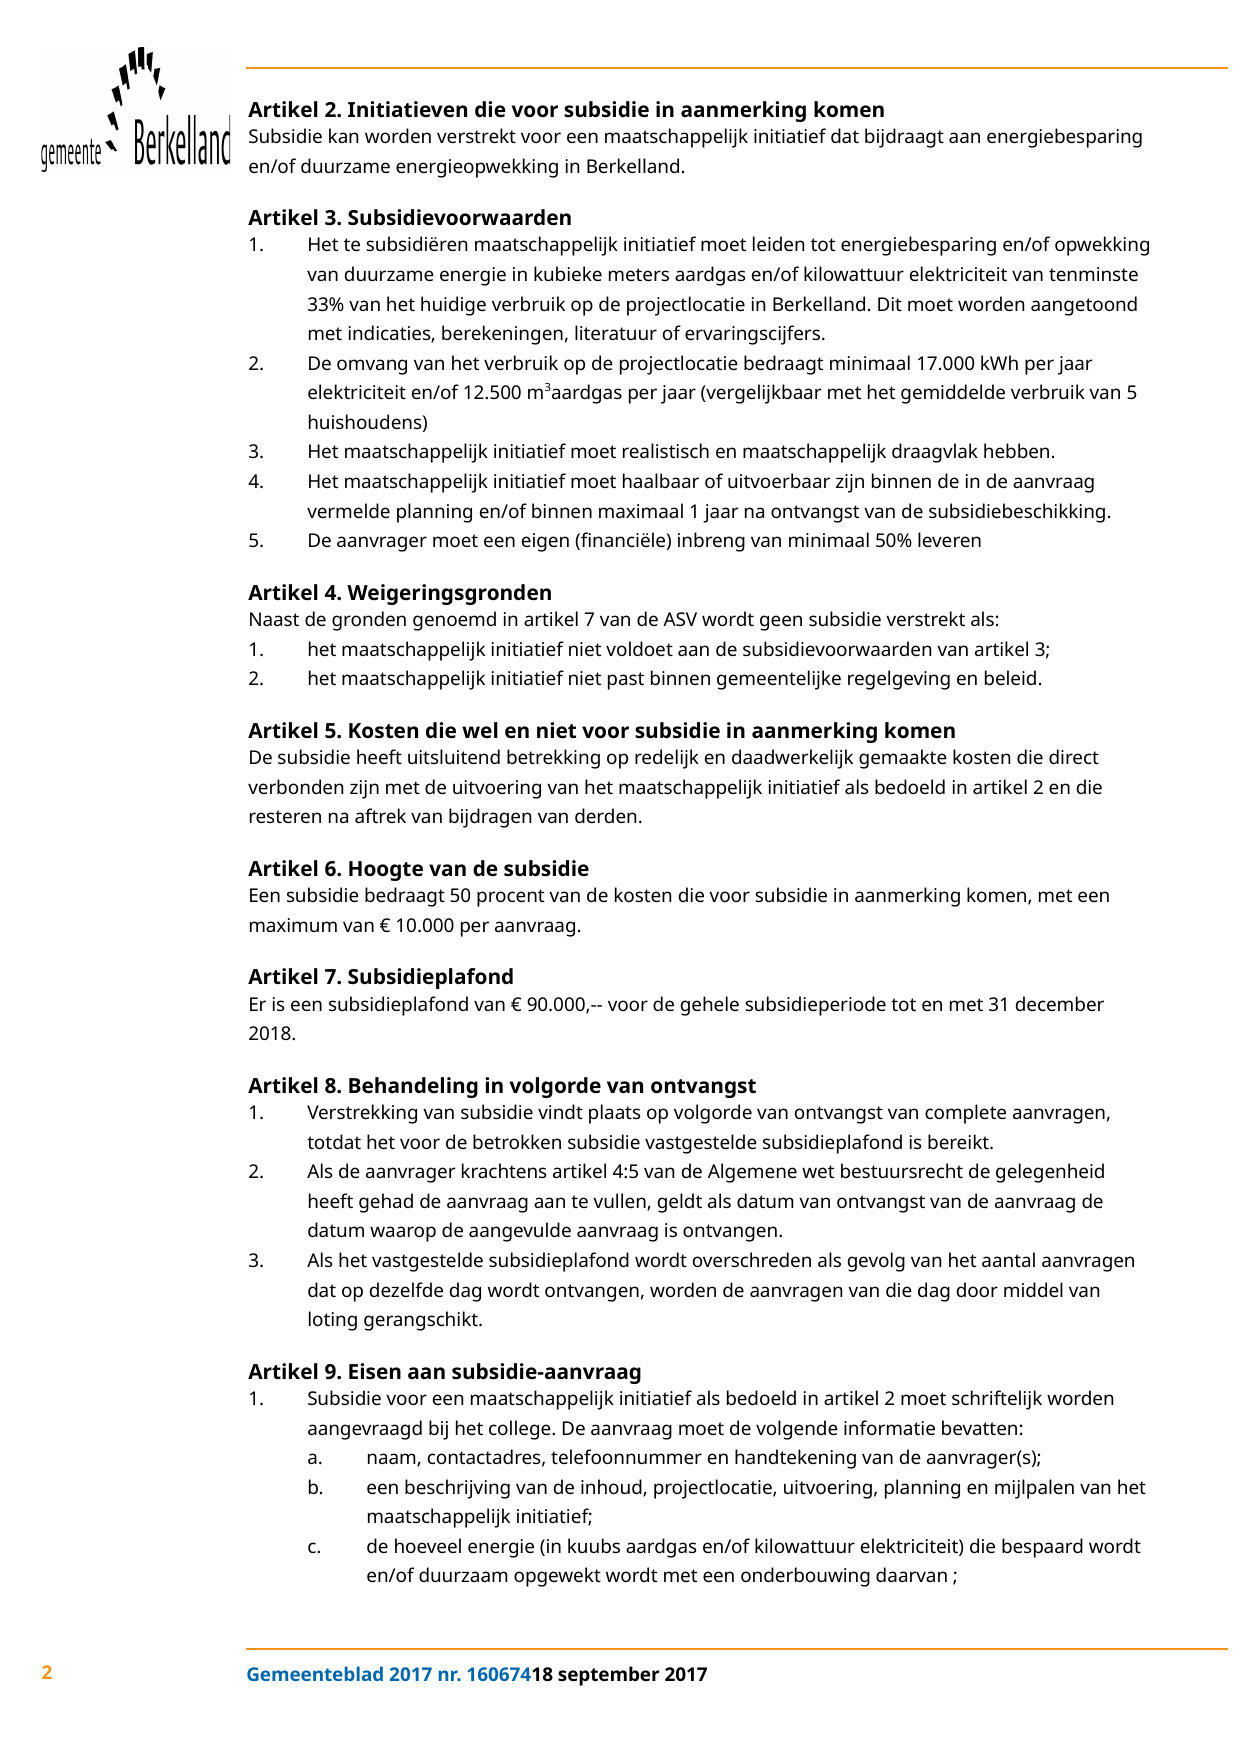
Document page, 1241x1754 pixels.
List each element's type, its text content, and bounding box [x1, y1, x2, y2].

text Artikel 5. Kosten die wel en niet voor subsidie in aanmerking komen [248, 716, 1152, 744]
text Subsidie kan worden verstrekt voor een maatschappelijk initiatief dat bijdraagt aan energiebesparing en/of duurzame energieopwekking in Berkelland. [248, 123, 1152, 178]
list Als de aanvrager krachtens artikel 4:5 van de Algemene wet bestuursrecht de gelegenheid heeft gehad de aanvraag aan te vullen, geldt als datum van ontvangst van de aanvraag de datum waarop de aangevulde aanvraag is ontvangen. [248, 1158, 1152, 1243]
text Naast de gronden genoemd in artikel 7 van de ASV wordt geen subsidie verstrekt als: [248, 606, 1152, 632]
list Het te subsidiëren maatschappelijk initiatief moet leiden tot energiebesparing en/of opwekking van duurzame energie in kubieke meters aardgas en/of kilowattuur elektriciteit van tenminste 33% van het huidige verbruik op de projectlocatie in Berkelland. Dit moet worden aangetoond met indicaties, berekeningen, literatuur of ervaringscijfers. [248, 232, 1152, 346]
text Artikel 7. Subsidieplafond [248, 962, 1152, 991]
list De aanvrager moet een eigen (financiële) inbreng van minimaal 50% leveren [248, 527, 1152, 553]
list Het maatschappelijk initiatief moet realistisch en maatschappelijk draagvlak hebben. [248, 439, 1152, 464]
list Verstrekking van subsidie vindt plaats op volgorde van ontvangst van complete aanvragen, totdat het voor de betrokken subsidie vastgestelde subsidieplafond is bereikt. [248, 1099, 1152, 1154]
list Als het vastgestelde subsidieplafond wordt overschreden als gevolg van het aantal aanvragen dat op dezelfde dag wordt ontvangen, worden de aanvragen van die dag door middel van loting gerangschikt. [248, 1247, 1152, 1332]
list De omvang van het verbruik op de projectlocatie bedraagt minimaal 17.000 kWh per jaar elektriciteit en/of 12.500 m3aardgas per jaar (vergelijkbaar met het gemiddelde verbruik van 5 huishoudens) [248, 350, 1152, 435]
list een beschrijving van de inhoud, projectlocatie, uitvoering, planning en mijlpalen van het maatschappelijk initiatief; [307, 1474, 1152, 1529]
text Artikel 6. Hoogte van de subsidie [248, 854, 1152, 882]
text Artikel 3. Subsidievoorwaarden [248, 203, 1152, 232]
list naam, contactadres, telefoonnummer en handtekening van de aanvrager(s); [307, 1444, 1152, 1470]
list Het maatschappelijk initiatief moet haalbaar of uitvoerbaar zijn binnen de in de aanvraag vermelde planning en/of binnen maximaal 1 jaar na ontvangst van de subsidiebeschikking. [248, 468, 1152, 524]
text Er is een subsidieplafond van € 90.000,-- voor de gehele subsidieperiode tot en met 31 december 2018. [248, 991, 1152, 1046]
text Artikel 8. Behandeling in volgorde van ontvangst [248, 1071, 1152, 1099]
text Artikel 9. Eisen aan subsidie-aanvraag [248, 1357, 1152, 1385]
picture [41, 47, 231, 172]
text Een subsidie bedraagt 50 procent van de kosten die voor subsidie in aanmerking komen, met een maximum van € 10.000 per aanvraag. [248, 882, 1152, 938]
text Artikel 2. Initiatieven die voor subsidie in aanmerking komen [248, 95, 1152, 123]
list de hoeveel energie (in kuubs aardgas en/of kilowattuur elektriciteit) die bespaard wordt en/of duurzaam opgewekt wordt met een onderbouwing daarvan ; [307, 1533, 1152, 1588]
text Artikel 4. Weigeringsgronden [248, 578, 1152, 606]
text De subsidie heeft uitsluitend betrekking op redelijk en daadwerkelijk gemaakte kosten die direct verbonden zijn met de uitvoering van het maatschappelijk initiatief als bedoeld in artikel 2 en die resteren na aftrek van bijdragen van derden. [248, 744, 1152, 829]
list het maatschappelijk initiatief niet past binnen gemeentelijke regelgeving en beleid. [248, 666, 1152, 691]
list het maatschappelijk initiatief niet voldoet aan de subsidievoorwaarden van artikel 3; [248, 636, 1152, 662]
list Subsidie voor een maatschappelijk initiatief als bedoeld in artikel 2 moet schriftelijk worden aangevraagd bij het college. De aanvraag moet de volgende informatie bevatten: [248, 1385, 1152, 1441]
